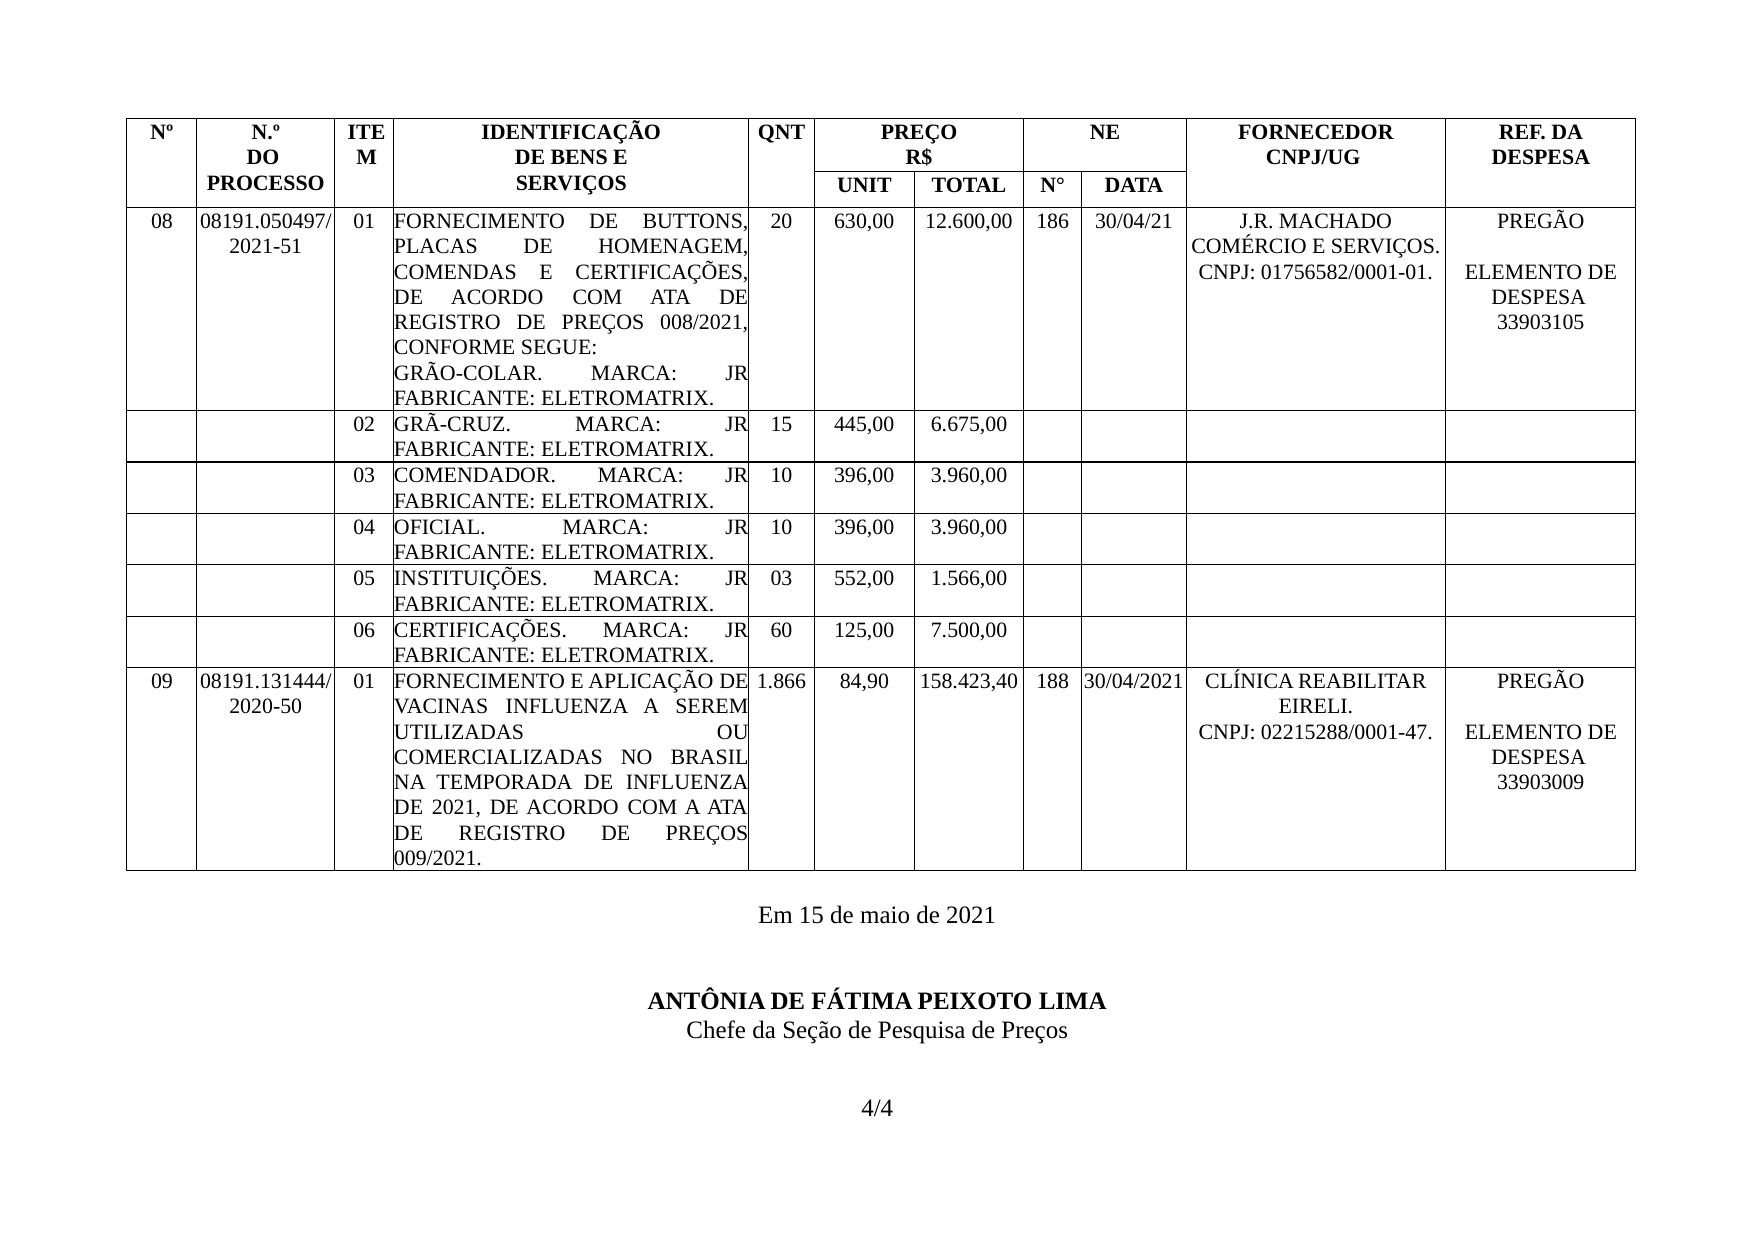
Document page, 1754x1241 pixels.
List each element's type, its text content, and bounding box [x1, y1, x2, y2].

table_cell 08191.050497/2021-51 [197, 208, 334, 410]
table_cell CERTIFICAÇÕES. MARCA: JR FABRICANTE: ELETROMATRIX. [394, 617, 748, 667]
table_cell 03 [335, 463, 393, 513]
table_cell [1024, 617, 1081, 667]
table_cell 186 [1024, 208, 1081, 410]
table_cell FORNECIMENTO E APLICAÇÃO DE VACINAS INFLUENZA A SEREM UTILIZADAS OU COMERCIALIZADAS NO BRASIL NA TEMPORADA DE INFLUENZA DE 2021, DE ACORDO COM A ATA DE REGISTRO DE PREÇOS 009/2021. [394, 668, 748, 870]
table_cell [1446, 463, 1635, 513]
table_cell 10 [749, 514, 814, 564]
table_cell 02 [335, 411, 393, 461]
table_cell FORNECIMENTO DE BUTTONS, PLACAS DE HOMENAGEM, COMENDAS E CERTIFICAÇÕES, DE ACORDO COM ATA DE REGISTRO DE PREÇOS 008/2021, CONFORME SEGUE: GRÃO-COLAR. MARCA: JR FABRICANTE: ELETROMATRIX. [394, 208, 748, 410]
table_cell [127, 617, 196, 667]
table_cell 01 [335, 668, 393, 870]
table_header ITEM [335, 119, 393, 207]
table_cell 03 [749, 565, 814, 616]
table_cell 445,00 [815, 411, 914, 461]
table_cell [1446, 565, 1635, 616]
table_cell 84,90 [815, 668, 914, 870]
table_cell 7.500,00 [915, 617, 1023, 667]
table_cell 09 [127, 668, 196, 870]
table_cell GRÃ-CRUZ. MARCA: JR FABRICANTE: ELETROMATRIX. [394, 411, 748, 461]
table_cell [1082, 617, 1186, 667]
table_cell 12.600,00 [915, 208, 1023, 410]
table_cell [197, 565, 334, 616]
table_cell PREGÃO ELEMENTO DE DESPESA 33903105 [1446, 208, 1635, 410]
table_cell 3.960,00 [915, 514, 1023, 564]
table_cell [1082, 565, 1186, 616]
table_header FORNECEDOR CNPJ/UG [1187, 119, 1445, 207]
table_cell J.R. MACHADO COMÉRCIO E SERVIÇOS. CNPJ: 01756582/0001-01. [1187, 208, 1445, 410]
table_cell [1187, 514, 1445, 564]
table_cell [197, 411, 334, 461]
table_cell 3.960,00 [915, 463, 1023, 513]
table_cell 30/04/2021 [1082, 668, 1186, 870]
table_cell [197, 463, 334, 513]
table_cell [1446, 617, 1635, 667]
table_cell [1024, 514, 1081, 564]
table_header NE [1024, 119, 1186, 171]
table_cell [1187, 411, 1445, 461]
table_header Nº [127, 119, 196, 207]
table_cell CLÍNICA REABILITAR EIRELI. CNPJ: 02215288/0001-47. [1187, 668, 1445, 870]
table_cell 188 [1024, 668, 1081, 870]
text Chefe da Seção de Pesquisa de Preços [118, 1015, 1636, 1043]
table_cell [127, 514, 196, 564]
table_cell 1.566,00 [915, 565, 1023, 616]
table_cell [127, 565, 196, 616]
table_header REF. DA DESPESA [1446, 119, 1635, 207]
table_header N.º DO PROCESSO [197, 119, 334, 207]
table_header QNT [749, 119, 814, 207]
table_cell 6.675,00 [915, 411, 1023, 461]
table_cell 1.866 [749, 668, 814, 870]
table_cell [197, 514, 334, 564]
table_cell 06 [335, 617, 393, 667]
table_cell 552,00 [815, 565, 914, 616]
table_cell 20 [749, 208, 814, 410]
table_cell 396,00 [815, 514, 914, 564]
table_cell 08 [127, 208, 196, 410]
table_cell [1024, 411, 1081, 461]
table_cell 158.423,40 [915, 668, 1023, 870]
table_cell [1187, 617, 1445, 667]
table_cell TOTAL [915, 172, 1023, 207]
table_cell PREGÃO ELEMENTO DE DESPESA 33903009 [1446, 668, 1635, 870]
table_cell [1187, 463, 1445, 513]
table_cell 15 [749, 411, 814, 461]
text ANTÔNIA DE FÁTIMA PEIXOTO LIMA [118, 986, 1636, 1015]
table_cell 04 [335, 514, 393, 564]
table_cell INSTITUIÇÕES. MARCA: JR FABRICANTE: ELETROMATRIX. [394, 565, 748, 616]
table_cell UNIT [815, 172, 914, 207]
table_cell 125,00 [815, 617, 914, 667]
table_cell [1082, 514, 1186, 564]
table_cell OFICIAL. MARCA: JR FABRICANTE: ELETROMATRIX. [394, 514, 748, 564]
table_header PREÇO R$ [815, 119, 1023, 171]
table_header IDENTIFICAÇÃO DE BENS E SERVIÇOS [394, 119, 748, 207]
table_cell [1024, 463, 1081, 513]
table_cell 01 [335, 208, 393, 410]
text Em 15 de maio de 2021 [118, 900, 1636, 928]
table_cell 30/04/21 [1082, 208, 1186, 410]
table_cell 396,00 [815, 463, 914, 513]
table_cell 60 [749, 617, 814, 667]
table_cell [1187, 565, 1445, 616]
table_cell [1024, 565, 1081, 616]
table_cell [1082, 463, 1186, 513]
table_cell [1446, 411, 1635, 461]
table_cell N° [1024, 172, 1081, 207]
table_cell [127, 463, 196, 513]
table_cell [1082, 411, 1186, 461]
table_cell [1446, 514, 1635, 564]
table_cell [127, 411, 196, 461]
table_cell 05 [335, 565, 393, 616]
table_cell 630,00 [815, 208, 914, 410]
table_cell 10 [749, 463, 814, 513]
table_cell DATA [1082, 172, 1186, 207]
table_cell [197, 617, 334, 667]
table_cell COMENDADOR. MARCA: JR FABRICANTE: ELETROMATRIX. [394, 463, 748, 513]
table_cell 08191.131444/2020-50 [197, 668, 334, 870]
